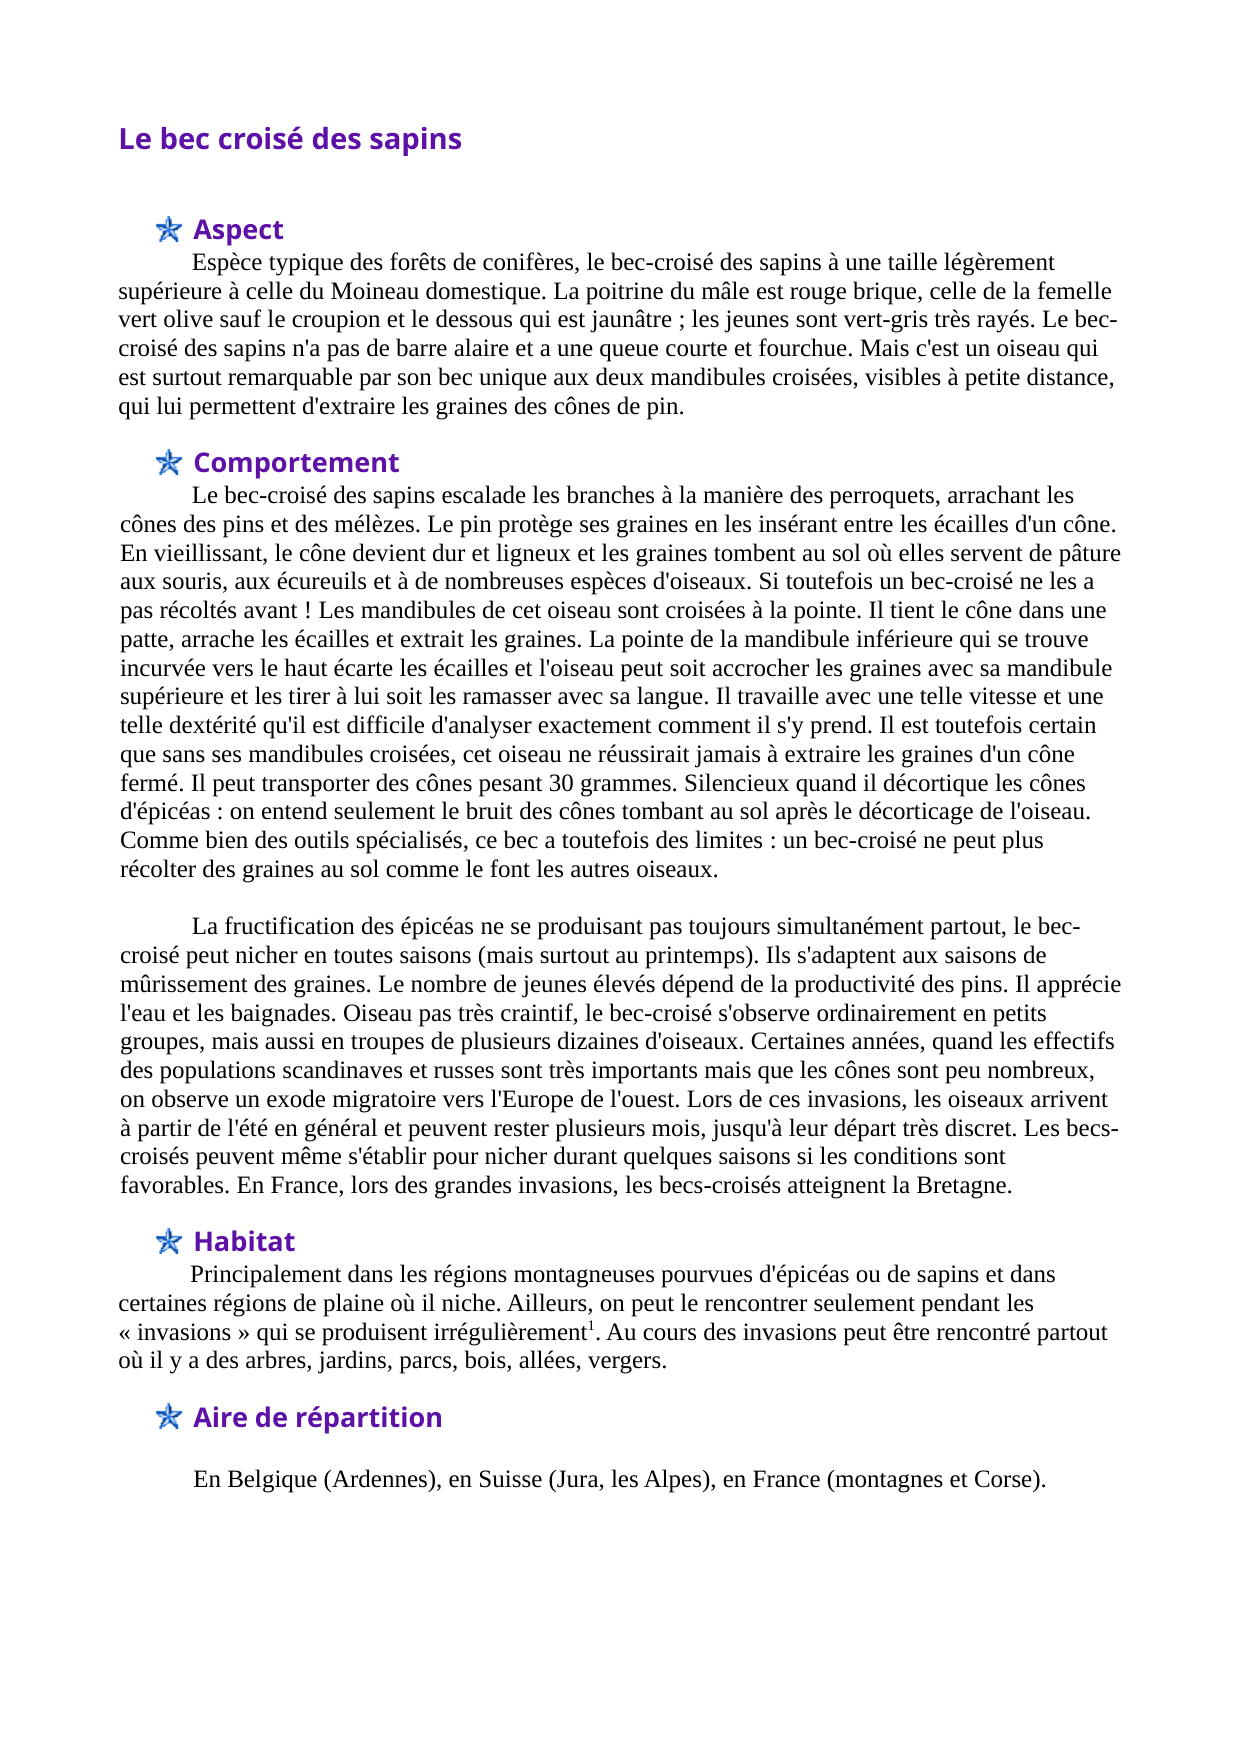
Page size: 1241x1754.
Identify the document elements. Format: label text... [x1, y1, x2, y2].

subtitle Le bec-croisé des sapins escalade les branches à la manière des perroquets, arrachant les cônes des pins et des mélèzes. Le pin protège ses graines en les insérant entre les écailles d'un cône. En vieillissant, le cône devient dur et ligneux et les graines tombent au sol où elles servent de pâture aux souris, aux écureuils et à de nombreuses espèces d'oiseaux. Si toutefois un bec-croisé ne les a pas récoltés avant ! Les mandibules de cet oiseau sont croisées à la pointe. Il tient le cône dans une patte, arrache les écailles et extrait les graines. La pointe de la mandibule inférieure qui se trouve incurvée vers le haut écarte les écailles et l'oiseau peut soit accrocher les graines avec sa mandibule supérieure et les tirer à lui soit les ramasser avec sa langue. Il travaille avec une telle vitesse et une telle dextérité qu'il est difficile d'analyser exactement comment il s'y prend. Il est toutefois certain que sans ses mandibules croisées, cet oiseau ne réussirait jamais à extraire les graines d'un cône fermé. Il peut transporter des cônes pesant 30 grammes. Silencieux quand il décortique les cônes d'épicéas : on entend seulement le bruit des cônes tombant au sol après le décorticage de l'oiseau. Comme bien des outils spécialisés, ce bec a toutefois des limites : un bec-croisé ne peut plus récolter des graines au sol comme le font les autres oiseaux. [120, 480, 1122, 883]
list Aspect [156, 210, 1122, 247]
subtitle Espèce typique des forêts de conifères, le bec-croisé des sapins à une taille légèrement supérieure à celle du Moineau domestique. La poitrine du mâle est rouge brique, celle de la femelle vert olive sauf le croupion et le dessous qui est jaunâtre ; les jeunes sont vert-gris très rayés. Le bec-croisé des sapins n'a pas de barre alaire et a une queue courte et fourchue. Mais c'est un oiseau qui est surtout remarquable par son bec unique aux deux mandibules croisées, visibles à petite distance, qui lui permettent d'extraire les graines des cônes de pin. [118, 247, 1122, 419]
picture [156, 449, 182, 475]
picture [156, 216, 182, 242]
subtitle Le bec croisé des sapins [118, 118, 1122, 158]
picture [156, 1403, 182, 1429]
subtitle Principalement dans les régions montagneuses pourvues d'épicéas ou de sapins et dans certaines régions de plaine où il niche. Ailleurs, on peut le rencontrer seulement pendant les « invasions » qui se produisent irrégulièrement1. Au cours des invasions peut être rencontré partout où il y a des arbres, jardins, parcs, bois, allées, vergers. [118, 1259, 1122, 1374]
list Aire de répartition [156, 1398, 1122, 1435]
list Comportement [156, 443, 1122, 480]
subtitle En Belgique (Ardennes), en Suisse (Jura, les Alpes), en France (montagnes et Corse). [120, 1464, 1122, 1492]
list Habitat [156, 1222, 1122, 1259]
subtitle La fructification des épicéas ne se produisant pas toujours simultanément partout, le bec-croisé peut nicher en toutes saisons (mais surtout au printemps). Ils s'adaptent aux saisons de mûrissement des graines. Le nombre de jeunes élevés dépend de la productivité des pins. Il apprécie l'eau et les baignades. Oiseau pas très craintif, le bec-croisé s'observe ordinairement en petits groupes, mais aussi en troupes de plusieurs dizaines d'oiseaux. Certaines années, quand les effectifs des populations scandinaves et russes sont très importants mais que les cônes sont peu nombreux, on observe un exode migratoire vers l'Europe de l'ouest. Lors de ces invasions, les oiseaux arrivent à partir de l'été en général et peuvent rester plusieurs mois, jusqu'à leur départ très discret. Les becs-croisés peuvent même s'établir pour nicher durant quelques saisons si les conditions sont favorables. En France, lors des grandes invasions, les becs-croisés atteignent la Bretagne. [120, 911, 1122, 1199]
picture [156, 1228, 182, 1254]
